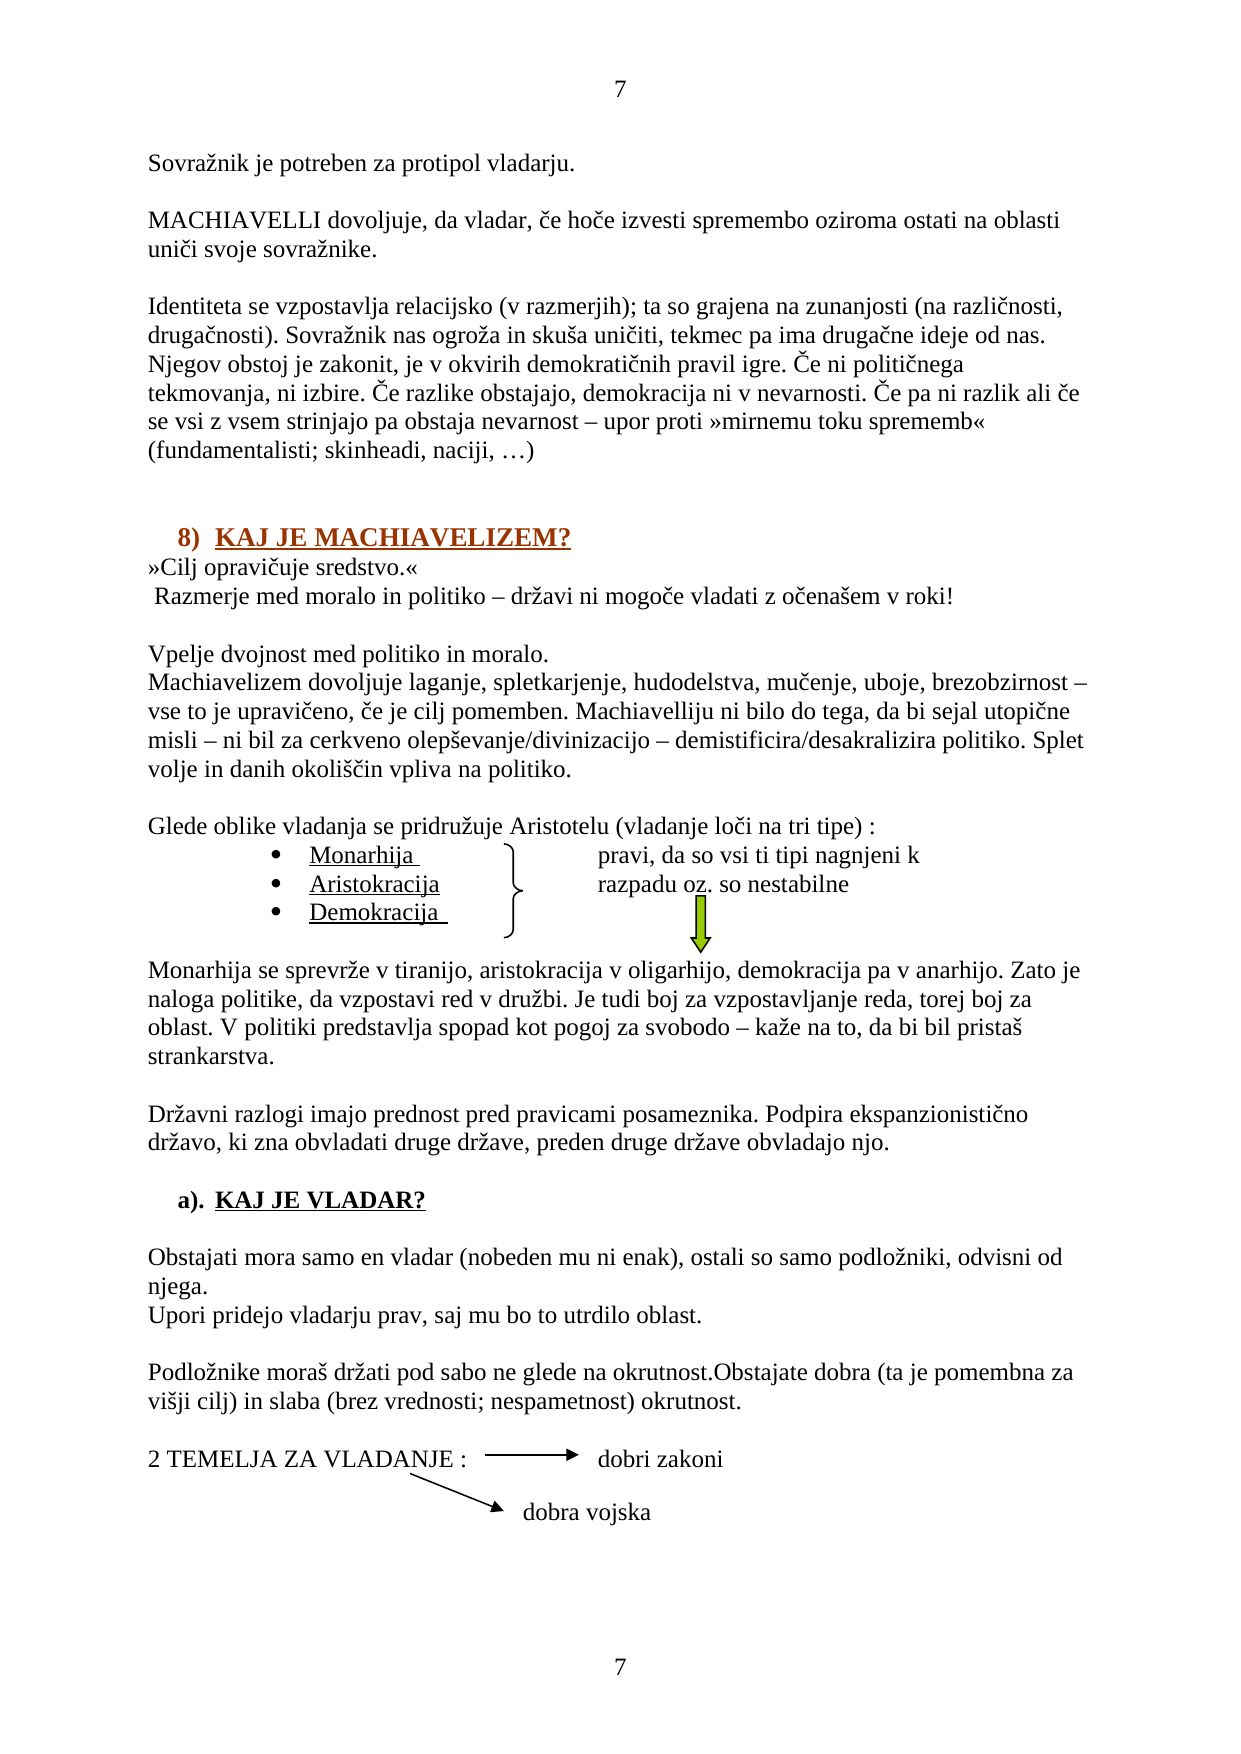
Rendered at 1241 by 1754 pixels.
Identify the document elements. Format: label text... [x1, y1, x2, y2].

text Identiteta se vzpostavlja relacijsko (v razmerjih); ta so grajena na zunanjosti (na različnosti, drugačnosti). Sovražnik nas ogroža in skuša uničiti, tekmec pa ima drugačne ideje od nas. Njegov obstoj je zakonit, je v okvirih demokratičnih pravil igre. Če ni političnega tekmovanja, ni izbire. Če razlike obstajajo, demokracija ni v nevarnosti. Če pa ni razlik ali če se vsi z vsem strinjajo pa obstaja nevarnost – upor proti »mirnemu toku sprememb« (fundamentalisti; skinheadi, naciji, …) [148, 291, 1093, 464]
list Demokracija [266, 897, 512, 926]
text Podložnike moraš držati pod sabo ne glede na okrutnost.Obstajate dobra (ta je pomembna za višji cilj) in slaba (brez vrednosti; nespametnost) okrutnost. [148, 1357, 1093, 1415]
text 2 TEMELJA ZA VLADANJE : dobri zakoni [148, 1444, 1093, 1472]
text Sovražnik je potreben za protipol vladarju. [148, 148, 1093, 176]
text »Cilj opravičuje sredstvo.« [148, 552, 1093, 581]
list KAJ JE MACHIAVELIZEM? [148, 521, 1093, 552]
list razpadu oz. so nestabilne [515, 869, 1093, 897]
text MACHIAVELLI dovoljuje, da vladar, če hoče izvesti spremembo oziroma ostati na oblasti uniči svoje sovražnike. [148, 205, 1093, 263]
text dobra vojska [148, 1497, 1093, 1525]
text Monarhija se sprevrže v tiranijo, aristokracija v oligarhijo, demokracija pa v anarhijo. Zato je naloga politike, da vzpostavi red v družbi. Je tudi boj za vzpostavljanje reda, torej boj za oblast. V politiki predstavlja spopad kot pogoj za svobodo – kaže na to, da bi bil pristaš strankarstva. [148, 955, 1093, 1070]
text Vpelje dvojnost med politiko in moralo. [148, 639, 1093, 667]
text Državni razlogi imajo prednost pred pravicami posameznika. Podpira ekspanzionistično državo, ki zna obvladati druge države, preden druge države obvladajo njo. [148, 1099, 1093, 1156]
list Monarhija pravi, da so vsi ti tipi nagnjeni k [266, 840, 1093, 869]
text Obstajati mora samo en vladar (nobeden mu ni enak), ostali so samo podložniki, odvisni od njega. [148, 1242, 1093, 1300]
text Razmerje med moralo in politiko – državi ni mogoče vladati z očenašem v roki! [148, 581, 1093, 610]
text Upori pridejo vladarju prav, saj mu bo to utrdilo oblast. [148, 1300, 1093, 1329]
list [515, 897, 695, 926]
list KAJ JE VLADAR? [148, 1185, 1093, 1214]
list Aristokracija [266, 869, 517, 897]
text Glede oblike vladanja se pridružuje Aristotelu (vladanje loči na tri tipe) : [148, 811, 1093, 840]
text Machiavelizem dovoljuje laganje, spletkarjenje, hudodelstva, mučenje, uboje, brezobzirnost – vse to je upravičeno, če je cilj pomemben. Machiavelliju ni bilo do tega, da bi sejal utopične misli – ni bil za cerkveno olepševanje/divinizacijo – demistificira/desakralizira politiko. Splet volje in danih okoliščin vpliva na politiko. [148, 667, 1093, 782]
list [707, 897, 1093, 926]
